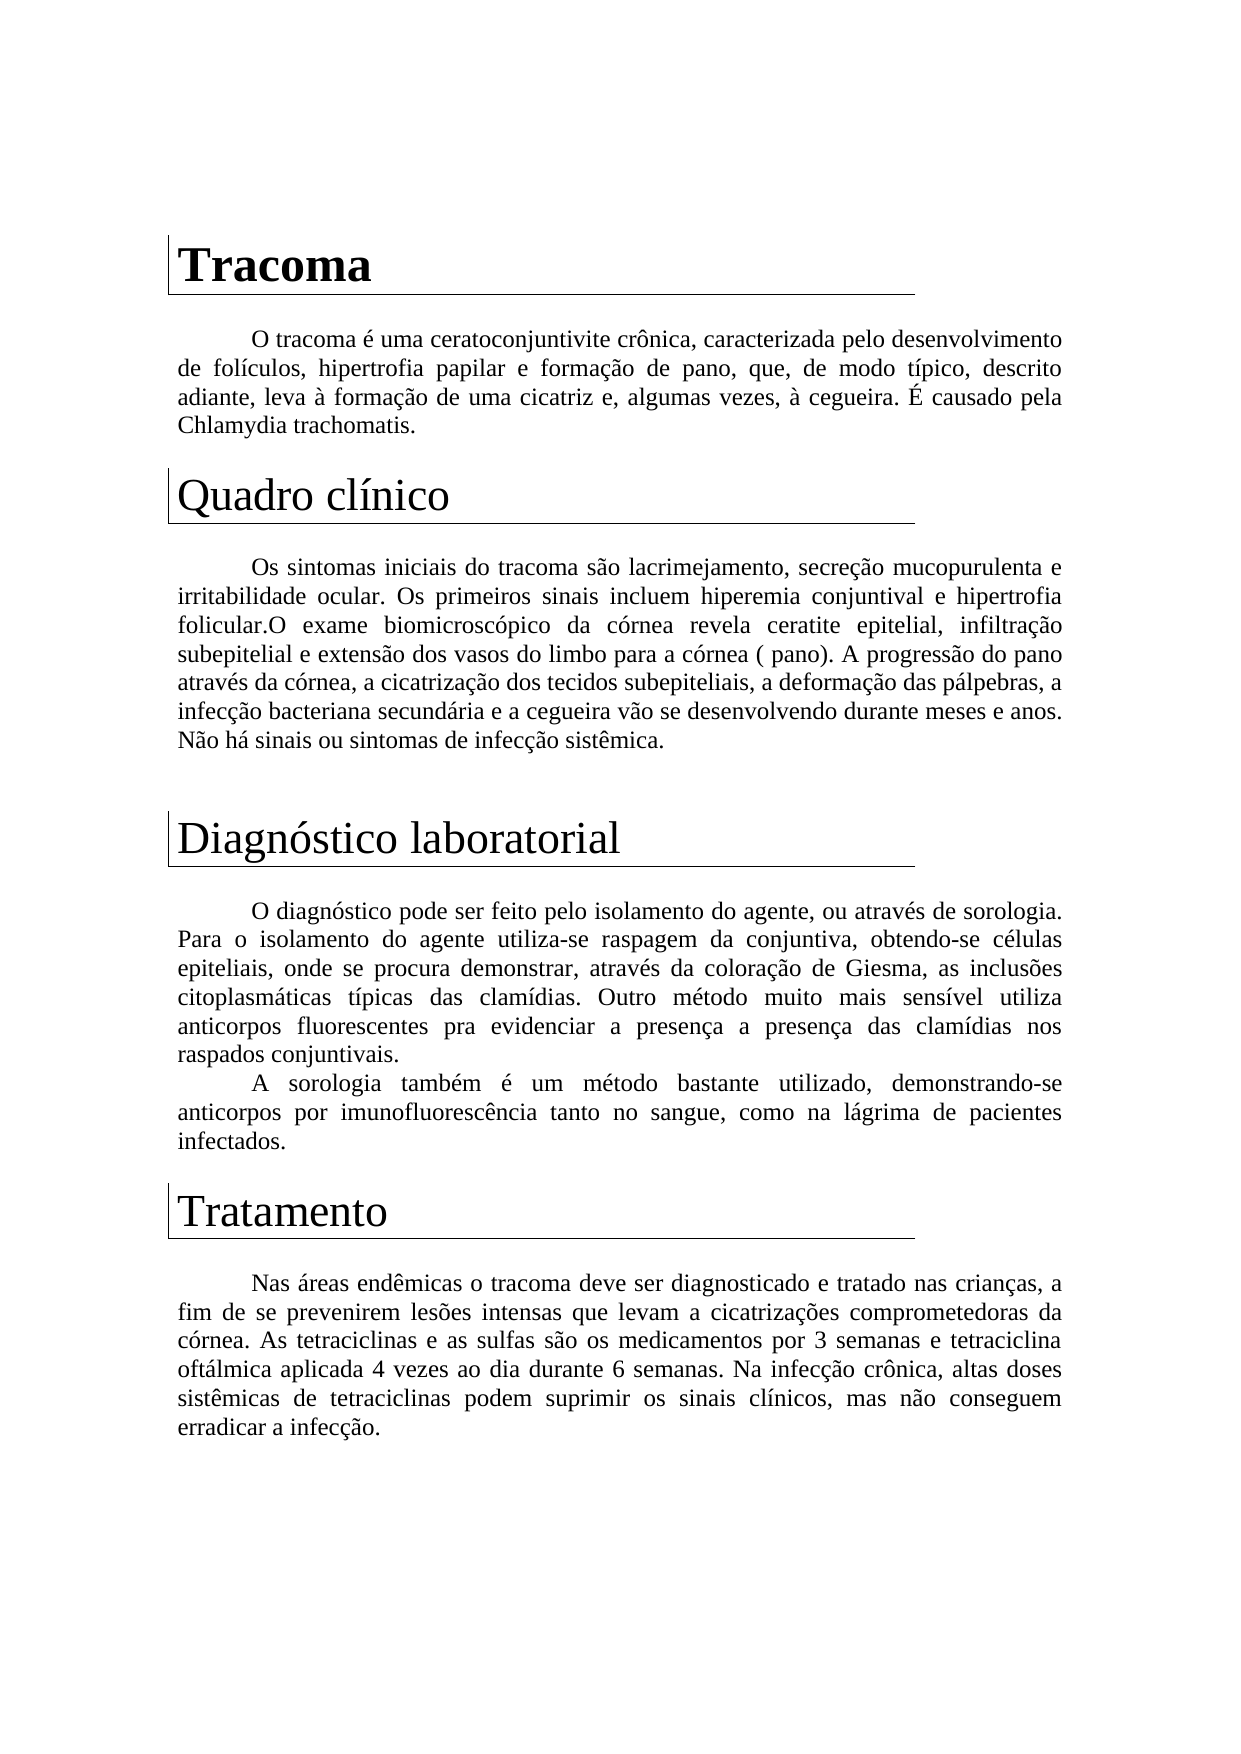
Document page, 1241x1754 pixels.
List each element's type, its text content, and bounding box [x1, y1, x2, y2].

text Nas áreas endêmicas o tracoma deve ser diagnosticado e tratado nas crianças, a fim de se prevenirem lesões intensas que levam a cicatrizações comprometedoras da córnea. As tetraciclinas e as sulfas são os medicamentos por 3 semanas e tetraciclina oftálmica aplicada 4 vezes ao dia durante 6 semanas. Na infecção crônica, altas doses sistêmicas de tetraciclinas podem suprimir os sinais clínicos, mas não conseguem erradicar a infecção. [177, 1268, 1063, 1440]
text O tracoma é uma ceratoconjuntivite crônica, caracterizada pelo desenvolvimento de folículos, hipertrofia papilar e formação de pano, que, de modo típico, descrito adiante, leva à formação de uma cicatriz e, algumas vezes, à cegueira. É causado pela Chlamydia trachomatis. [177, 324, 1063, 439]
text O diagnóstico pode ser feito pelo isolamento do agente, ou através de sorologia. Para o isolamento do agente utiliza-se raspagem da conjuntiva, obtendo-se células epiteliais, onde se procura demonstrar, através da coloração de Giesma, as inclusões citoplasmáticas típicas das clamídias. Outro método muito mais sensível utiliza anticorpos fluorescentes pra evidenciar a presença a presença das clamídias nos raspados conjuntivais. [177, 896, 1063, 1068]
text Tracoma [169, 235, 915, 294]
text Diagnóstico laboratorial [169, 811, 915, 866]
text Quadro clínico [169, 468, 915, 523]
text Tratamento [169, 1183, 915, 1238]
text Os sintomas iniciais do tracoma são lacrimejamento, secreção mucopurulenta e irritabilidade ocular. Os primeiros sinais incluem hiperemia conjuntival e hipertrofia folicular.O exame biomicroscópico da córnea revela ceratite epitelial, infiltração subepitelial e extensão dos vasos do limbo para a córnea ( pano). A progressão do pano através da córnea, a cicatrização dos tecidos subepiteliais, a deformação das pálpebras, a infecção bacteriana secundária e a cegueira vão se desenvolvendo durante meses e anos. Não há sinais ou sintomas de infecção sistêmica. [177, 552, 1063, 754]
text A sorologia também é um método bastante utilizado, demonstrando-se anticorpos por imunofluorescência tanto no sangue, como na lágrima de pacientes infectados. [177, 1068, 1063, 1154]
